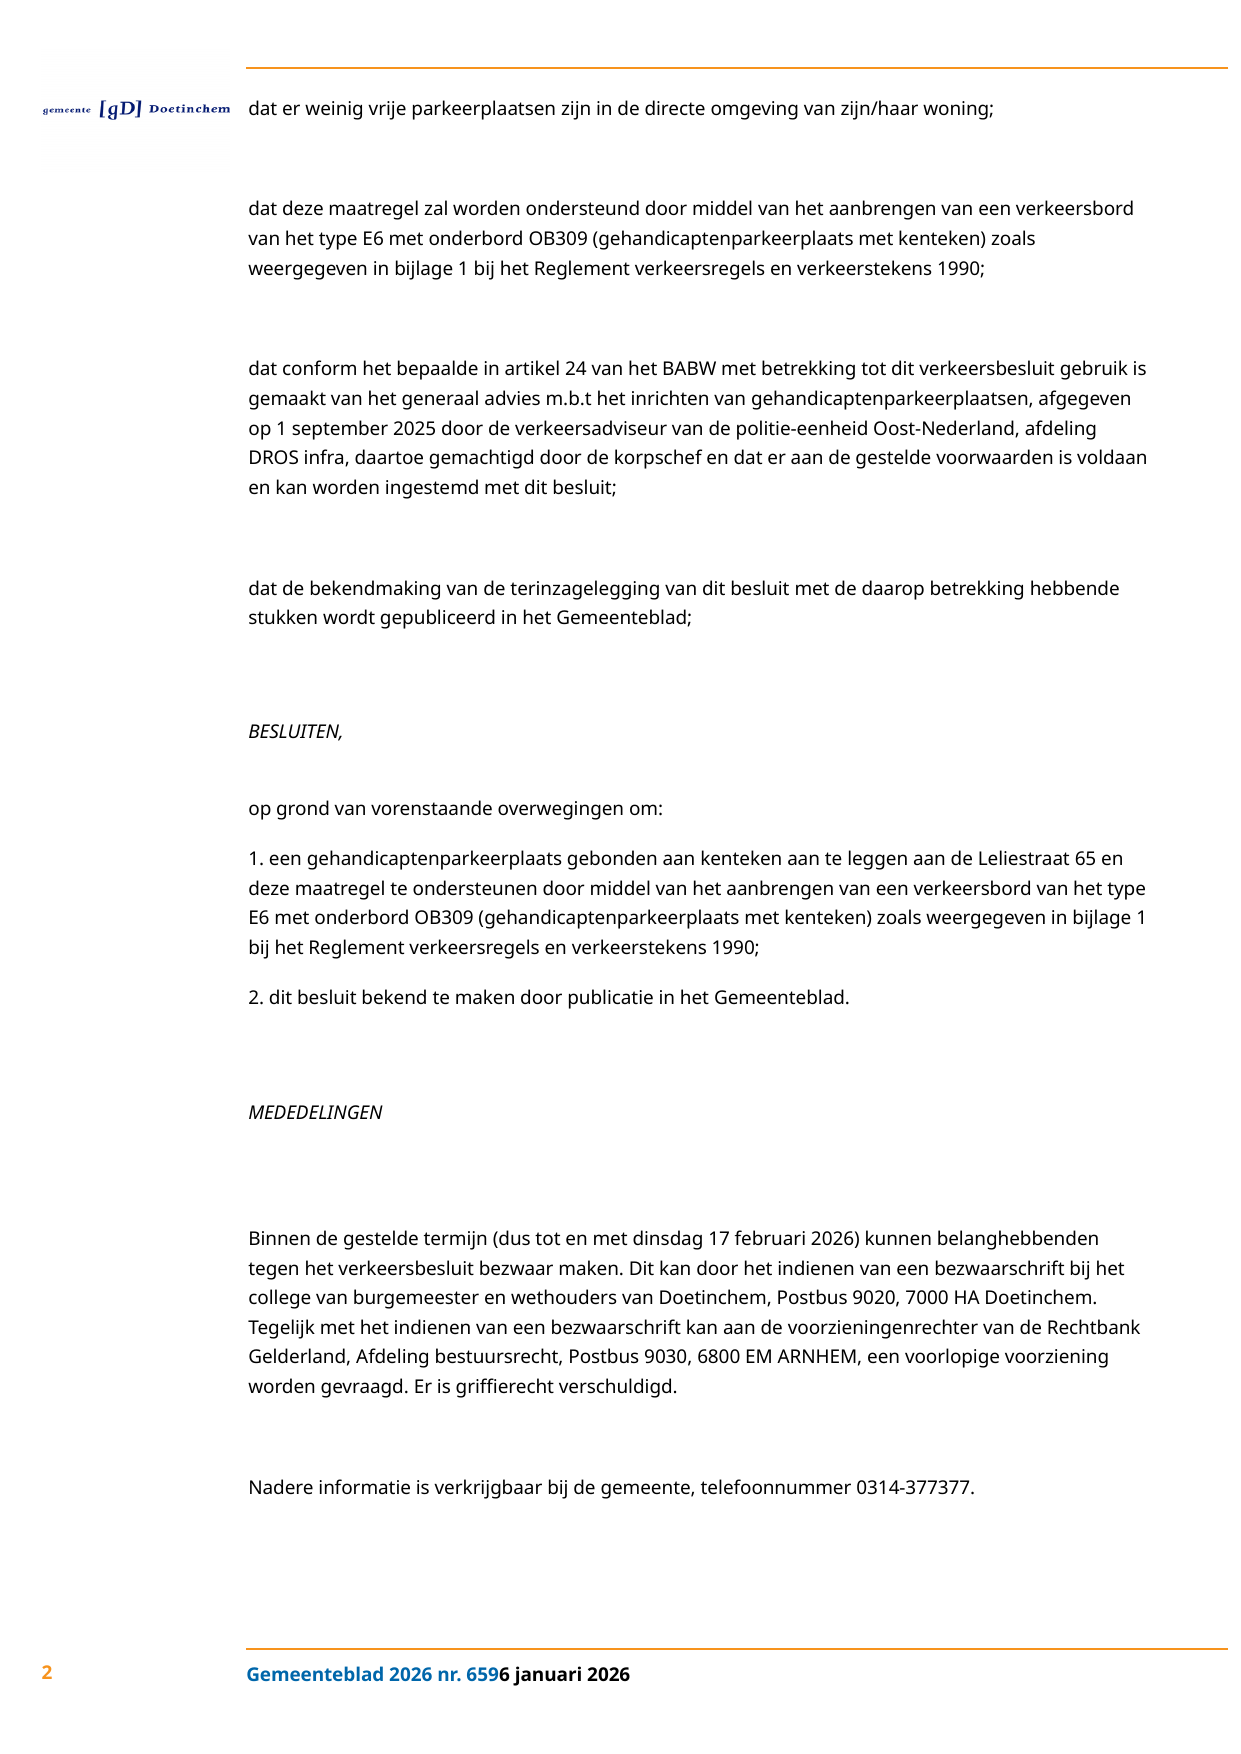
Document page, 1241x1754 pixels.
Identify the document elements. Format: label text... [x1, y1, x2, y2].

text dat deze maatregel zal worden ondersteund door middel van het aanbrengen van een verkeersbord van het type E6 met onderbord OB309 (gehandicaptenparkeerplaats met kenteken) zoals weergegeven in bijlage 1 bij het Reglement verkeersregels en verkeerstekens 1990; [248, 196, 1152, 281]
text dat de bekendmaking van de terinzagelegging van dit besluit met de daarop betrekking hebbende stukken wordt gepubliceerd in het Gemeenteblad; [248, 575, 1152, 630]
text dat er weinig vrije parkeerplaatsen zijn in de directe omgeving van zijn/haar woning; [248, 95, 1152, 121]
text Nadere informatie is verkrijgbaar bij de gemeente, telefoonnummer 0314-377377. [248, 1474, 1152, 1500]
picture [41, 47, 231, 172]
text Binnen de gestelde termijn (dus tot en met dinsdag 17 februari 2026) kunnen belanghebbenden tegen het verkeersbesluit bezwaar maken. Dit kan door het indienen van een bezwaarschrift bij het college van burgemeester en wethouders van Doetinchem, Postbus 9020, 7000 HA Doetinchem. Tegelijk met het indienen van een bezwaarschrift kan aan de voorzieningenrechter van de Rechtbank Gelderland, Afdeling bestuursrecht, Postbus 9030, 6800 EM ARNHEM, een voorlopige voorziening worden gevraagd. Er is griffierecht verschuldigd. [248, 1225, 1152, 1399]
text 2. dit besluit bekend te maken door publicatie in het Gemeenteblad. [248, 984, 1152, 1010]
text 1. een gehandicaptenparkeerplaats gebonden aan kenteken aan te leggen aan de Leliestraat 65 en deze maatregel te ondersteunen door middel van het aanbrengen van een verkeersbord van het type E6 met onderbord OB309 (gehandicaptenparkeerplaats met kenteken) zoals weergegeven in bijlage 1 bij het Reglement verkeersregels en verkeerstekens 1990; [248, 845, 1152, 960]
text BESLUITEN, [248, 719, 1152, 744]
text op grond van vorenstaande overwegingen om: [248, 795, 1152, 821]
text dat conform het bepaalde in artikel 24 van het BABW met betrekking tot dit verkeersbesluit gebruik is gemaakt van het generaal advies m.b.t het inrichten van gehandicaptenparkeerplaatsen, afgegeven op 1 september 2025 door de verkeersadviseur van de politie-eenheid Oost-Nederland, afdeling DROS infra, daartoe gemachtigd door de korpschef en dat er aan de gestelde voorwaarden is voldaan en kan worden ingestemd met dit besluit; [248, 356, 1152, 500]
text MEDEDELINGEN [248, 1099, 1152, 1124]
